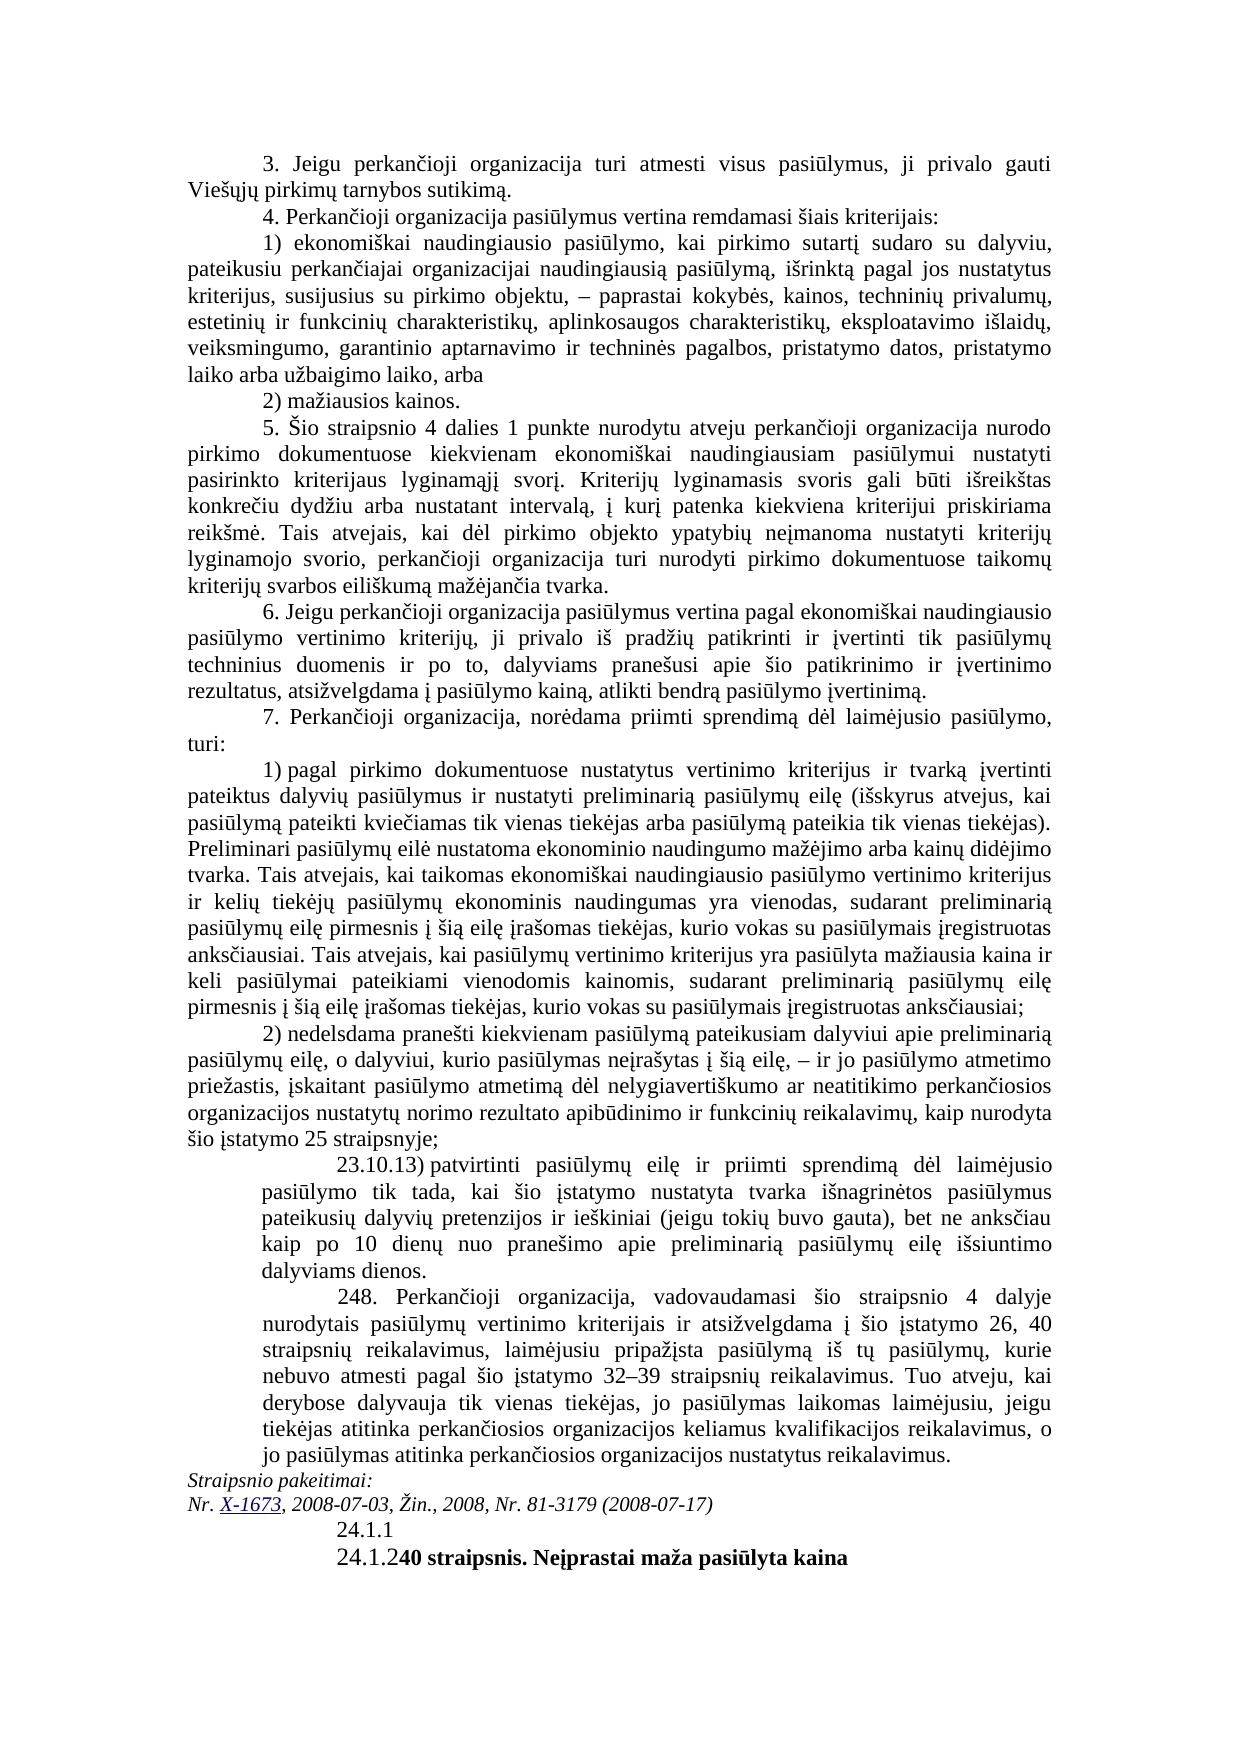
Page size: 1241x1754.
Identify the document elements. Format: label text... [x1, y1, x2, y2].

text 1) pagal pirkimo dokumentuose nustatytus vertinimo kriterijus ir tvarką įvertinti pateiktus dalyvių pasiūlymus ir nustatyti preliminarią pasiūlymų eilę (išskyrus atvejus, kai pasiūlymą pateikti kviečiamas tik vienas tiekėjas arba pasiūlymą pateikia tik vienas tiekėjas). Preliminari pasiūlymų eilė nustatoma ekonominio naudingumo mažėjimo arba kainų didėjimo tvarka. Tais atvejais, kai taikomas ekonomiškai naudingiausio pasiūlymo vertinimo kriterijus ir kelių tiekėjų pasiūlymų ekonominis naudingumas yra vienodas, sudarant preliminarią pasiūlymų eilę pirmesnis į šią eilę įrašomas tiekėjas, kurio vokas su pasiūlymais įregistruotas anksčiausiai. Tais atvejais, kai pasiūlymų vertinimo kriterijus yra pasiūlyta mažiausia kaina ir keli pasiūlymai pateikiami vienodomis kainomis, sudarant preliminarią pasiūlymų eilę pirmesnis į šią eilę įrašomas tiekėjas, kurio vokas su pasiūlymais įregistruotas anksčiausiai; [187, 756, 1053, 1020]
text 2) nedelsdama pranešti kiekvienam pasiūlymą pateikusiam dalyviui apie preliminarią pasiūlymų eilę, o dalyviui, kurio pasiūlymas neįrašytas į šią eilę, – ir jo pasiūlymo atmetimo priežastis, įskaitant pasiūlymo atmetimą dėl nelygiavertiškumo ar neatitikimo perkančiosios organizacijos nustatytų norimo rezultato apibūdinimo ir funkcinių reikalavimų, kaip nurodyta šio įstatymo 25 straipsnyje; [187, 1020, 1053, 1151]
text 1) ekonomiškai naudingiausio pasiūlymo, kai pirkimo sutartį sudaro su dalyviu, pateikusiu perkančiajai organizacijai naudingiausią pasiūlymą, išrinktą pagal jos nustatytus kriterijus, susijusius su pirkimo objektu, – paprastai kokybės, kainos, techninių privalumų, estetinių ir funkcinių charakteristikų, aplinkosaugos charakteristikų, eksploatavimo išlaidų, veiksmingumo, garantinio aptarnavimo ir techninės pagalbos, pristatymo datos, pristatymo laiko arba užbaigimo laiko, arba [187, 229, 1053, 387]
text 3. Jeigu perkančioji organizacija turi atmesti visus pasiūlymus, ji privalo gauti Viešųjų pirkimų tarnybos sutikimą. [187, 150, 1053, 203]
text 7. Perkančioji organizacija, norėdama priimti sprendimą dėl laimėjusio pasiūlymo, turi: [187, 703, 1053, 756]
subtitle 40 straipsnis. Neįprastai maža pasiūlyta kaina [187, 1542, 1053, 1571]
subtitle 8. Perkančioji organizacija, vadovaudamasi šio straipsnio 4 dalyje nurodytais pasiūlymų vertinimo kriterijais ir atsižvelgdama į šio įstatymo 26, 40 straipsnių reikalavimus, laimėjusiu pripažįsta pasiūlymą iš tų pasiūlymų, kurie nebuvo atmesti pagal šio įstatymo 32–39 straipsnių reikalavimus. Tuo atveju, kai derybose dalyvauja tik vienas tiekėjas, jo pasiūlymas laikomas laimėjusiu, jeigu tiekėjas atitinka perkančiosios organizacijos keliamus kvalifikacijos reikalavimus, o jo pasiūlymas atitinka perkančiosios organizacijos nustatytus reikalavimus. [187, 1283, 1053, 1468]
text 6. Jeigu perkančioji organizacija pasiūlymus vertina pagal ekonomiškai naudingiausio pasiūlymo vertinimo kriterijų, ji privalo iš pradžių patikrinti ir įvertinti tik pasiūlymų techninius duomenis ir po to, dalyviams pranešusi apie šio patikrinimo ir įvertinimo rezultatus, atsižvelgdama į pasiūlymo kainą, atlikti bendrą pasiūlymo įvertinimą. [187, 598, 1053, 703]
text Nr. X-1673, 2008-07-03, Žin., 2008, Nr. 81-3179 (2008-07-17) [187, 1492, 1053, 1516]
text 5. Šio straipsnio 4 dalies 1 punkte nurodytu atveju perkančioji organizacija nurodo pirkimo dokumentuose kiekvienam ekonomiškai naudingiausiam pasiūlymui nustatyti pasirinkto kriterijaus lyginamąjį svorį. Kriterijų lyginamasis svoris gali būti išreikštas konkrečiu dydžiu arba nustatant intervalą, į kurį patenka kiekviena kriterijui priskiriama reikšmė. Tais atvejais, kai dėl pirkimo objekto ypatybių neįmanoma nustatyti kriterijų lyginamojo svorio, perkančioji organizacija turi nurodyti pirkimo dokumentuose taikomų kriterijų svarbos eiliškumą mažėjančia tvarka. [187, 413, 1053, 598]
text 2) mažiausios kainos. [187, 387, 1053, 413]
subtitle 3) patvirtinti pasiūlymų eilę ir priimti sprendimą dėl laimėjusio pasiūlymo tik tada, kai šio įstatymo nustatyta tvarka išnagrinėtos pasiūlymus pateikusių dalyvių pretenzijos ir ieškiniai (jeigu tokių buvo gauta), bet ne anksčiau kaip po 10 dienų nuo pranešimo apie preliminarią pasiūlymų eilę išsiuntimo dalyviams dienos. [187, 1151, 1053, 1283]
text 4. Perkančioji organizacija pasiūlymus vertina remdamasi šiais kriterijais: [187, 203, 1053, 229]
text Straipsnio pakeitimai: [187, 1468, 1053, 1492]
